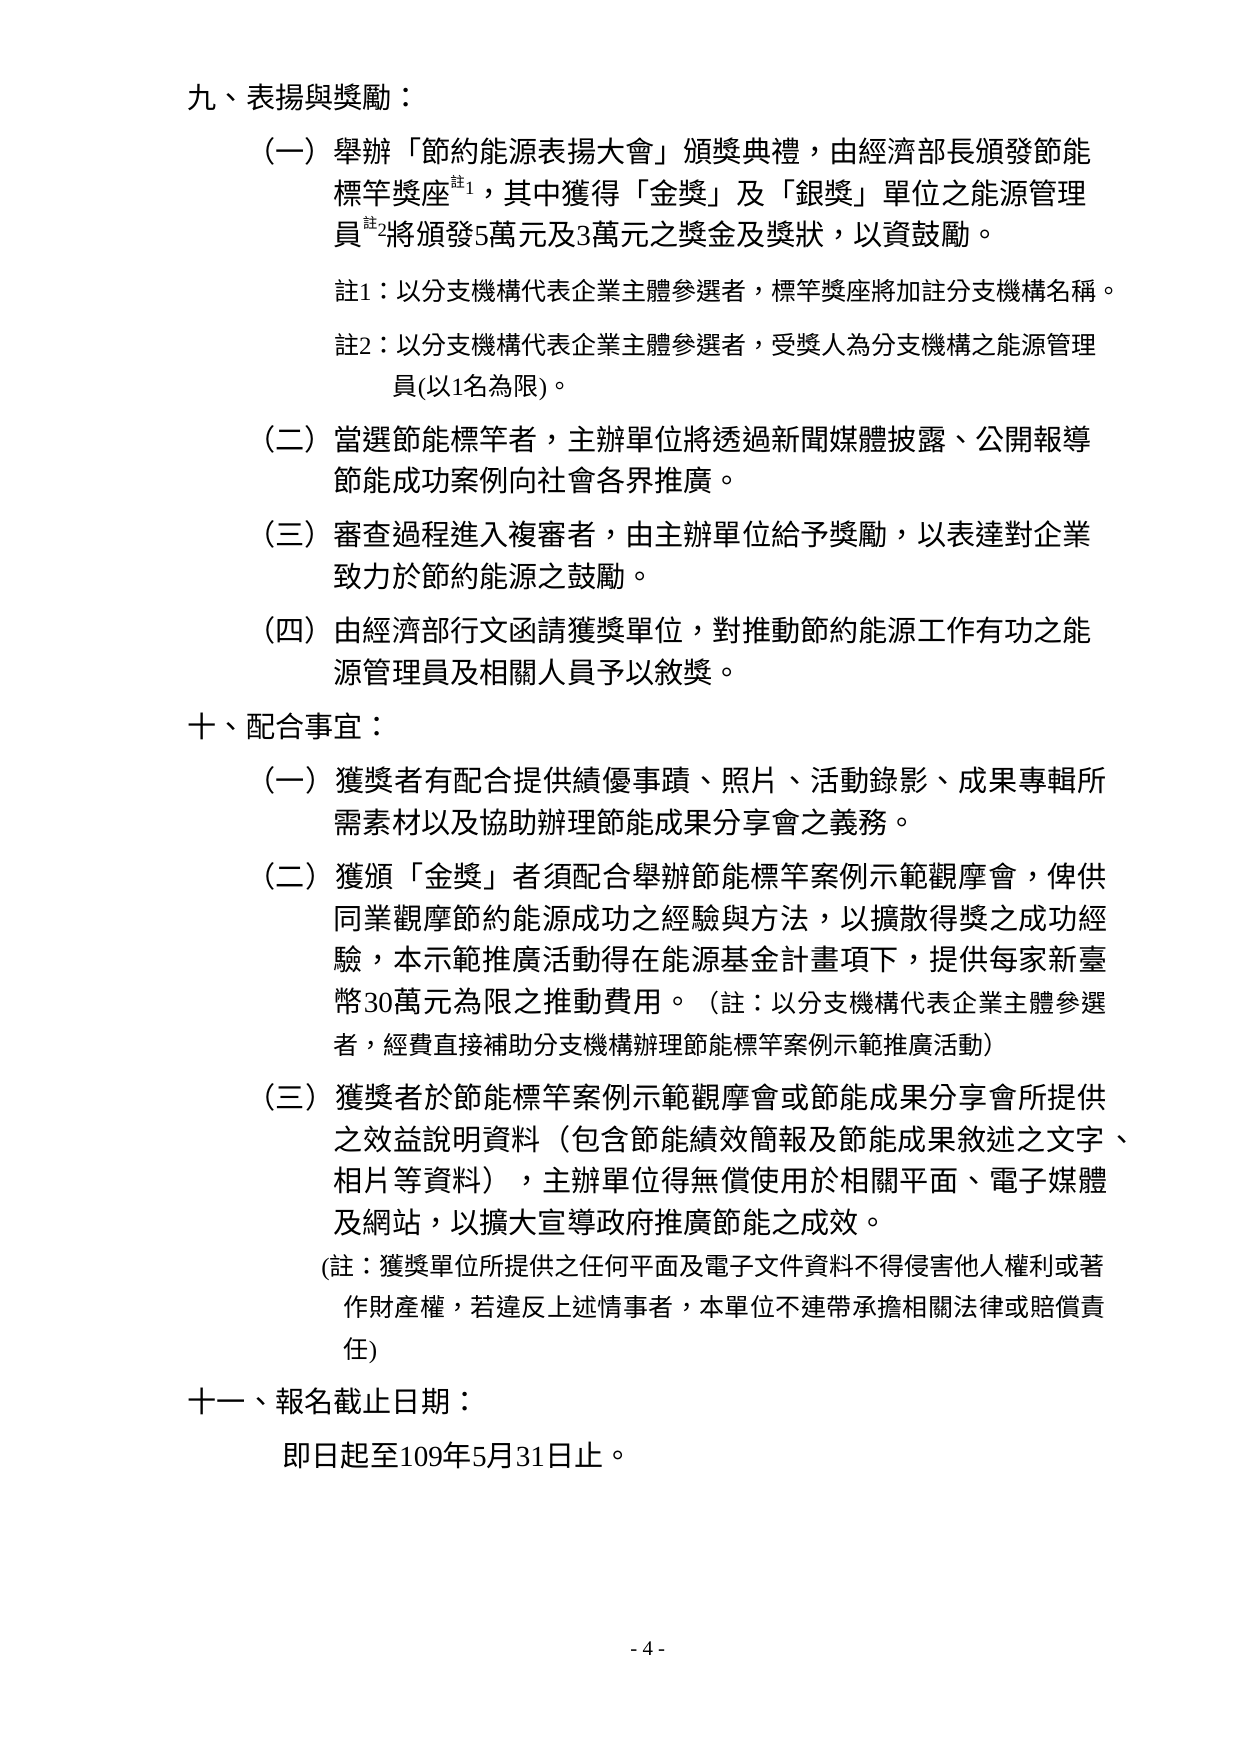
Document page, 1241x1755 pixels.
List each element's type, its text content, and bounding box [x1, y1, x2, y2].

text （二）當選節能標竿者，主辦單位將透過新聞媒體披露、公開報導節能成功案例向社會各界推廣。 [246, 417, 1107, 500]
text 註2：以分支機構代表企業主體參選者，受獎人為分支機構之能源管理員(以1名為限)。 [334, 321, 1107, 404]
subtitle 九、表揚與獎勵： [187, 75, 1107, 117]
text （一）舉辦「節約能源表揚大會」頒獎典禮，由經濟部長頒發節能標竿獎座註1，其中獲得「金獎」及「銀獎」單位之能源管理員註2將頒發5萬元及3萬元之獎金及獎狀，以資鼓勵。 [246, 129, 1107, 254]
text （三）獲獎者於節能標竿案例示範觀摩會或節能成果分享會所提供之效益說明資料（包含節能績效簡報及節能成果敘述之文字、相片等資料），主辦單位得無償使用於相關平面、電子媒體及網站，以擴大宣導政府推廣節能之成效。 [246, 1075, 1107, 1242]
subtitle 十、配合事宜： [187, 704, 1107, 746]
text （一）獲獎者有配合提供績優事蹟、照片、活動錄影、成果專輯所需素材以及協助辦理節能成果分享會之義務。 [246, 758, 1107, 842]
text (註：獲獎單位所提供之任何平面及電子文件資料不得侵害他人權利或著作財產權，若違反上述情事者，本單位不連帶承擔相關法律或賠償責任) [246, 1242, 1107, 1367]
text （三）審查過程進入複審者，由主辦單位給予獎勵，以表達對企業致力於節約能源之鼓勵。 [246, 512, 1107, 596]
subtitle 即日起至109年5月31日止。 [187, 1433, 1107, 1475]
subtitle 十一、報名截止日期： [187, 1379, 1107, 1421]
text 註1：以分支機構代表企業主體參選者，標竿獎座將加註分支機構名稱。 [334, 267, 1107, 308]
text （二）獲頒「金獎」者須配合舉辦節能標竿案例示範觀摩會，俾供同業觀摩節約能源成功之經驗與方法，以擴散得獎之成功經驗，本示範推廣活動得在能源基金計畫項下，提供每家新臺幣30萬元為限之推動費用。（註：以分支機構代表企業主體參選者，經費直接補助分支機構辦理節能標竿案例示範推廣活動） [246, 854, 1107, 1062]
text （四）由經濟部行文函請獲獎單位，對推動節約能源工作有功之能源管理員及相關人員予以敘獎。 [246, 608, 1107, 692]
